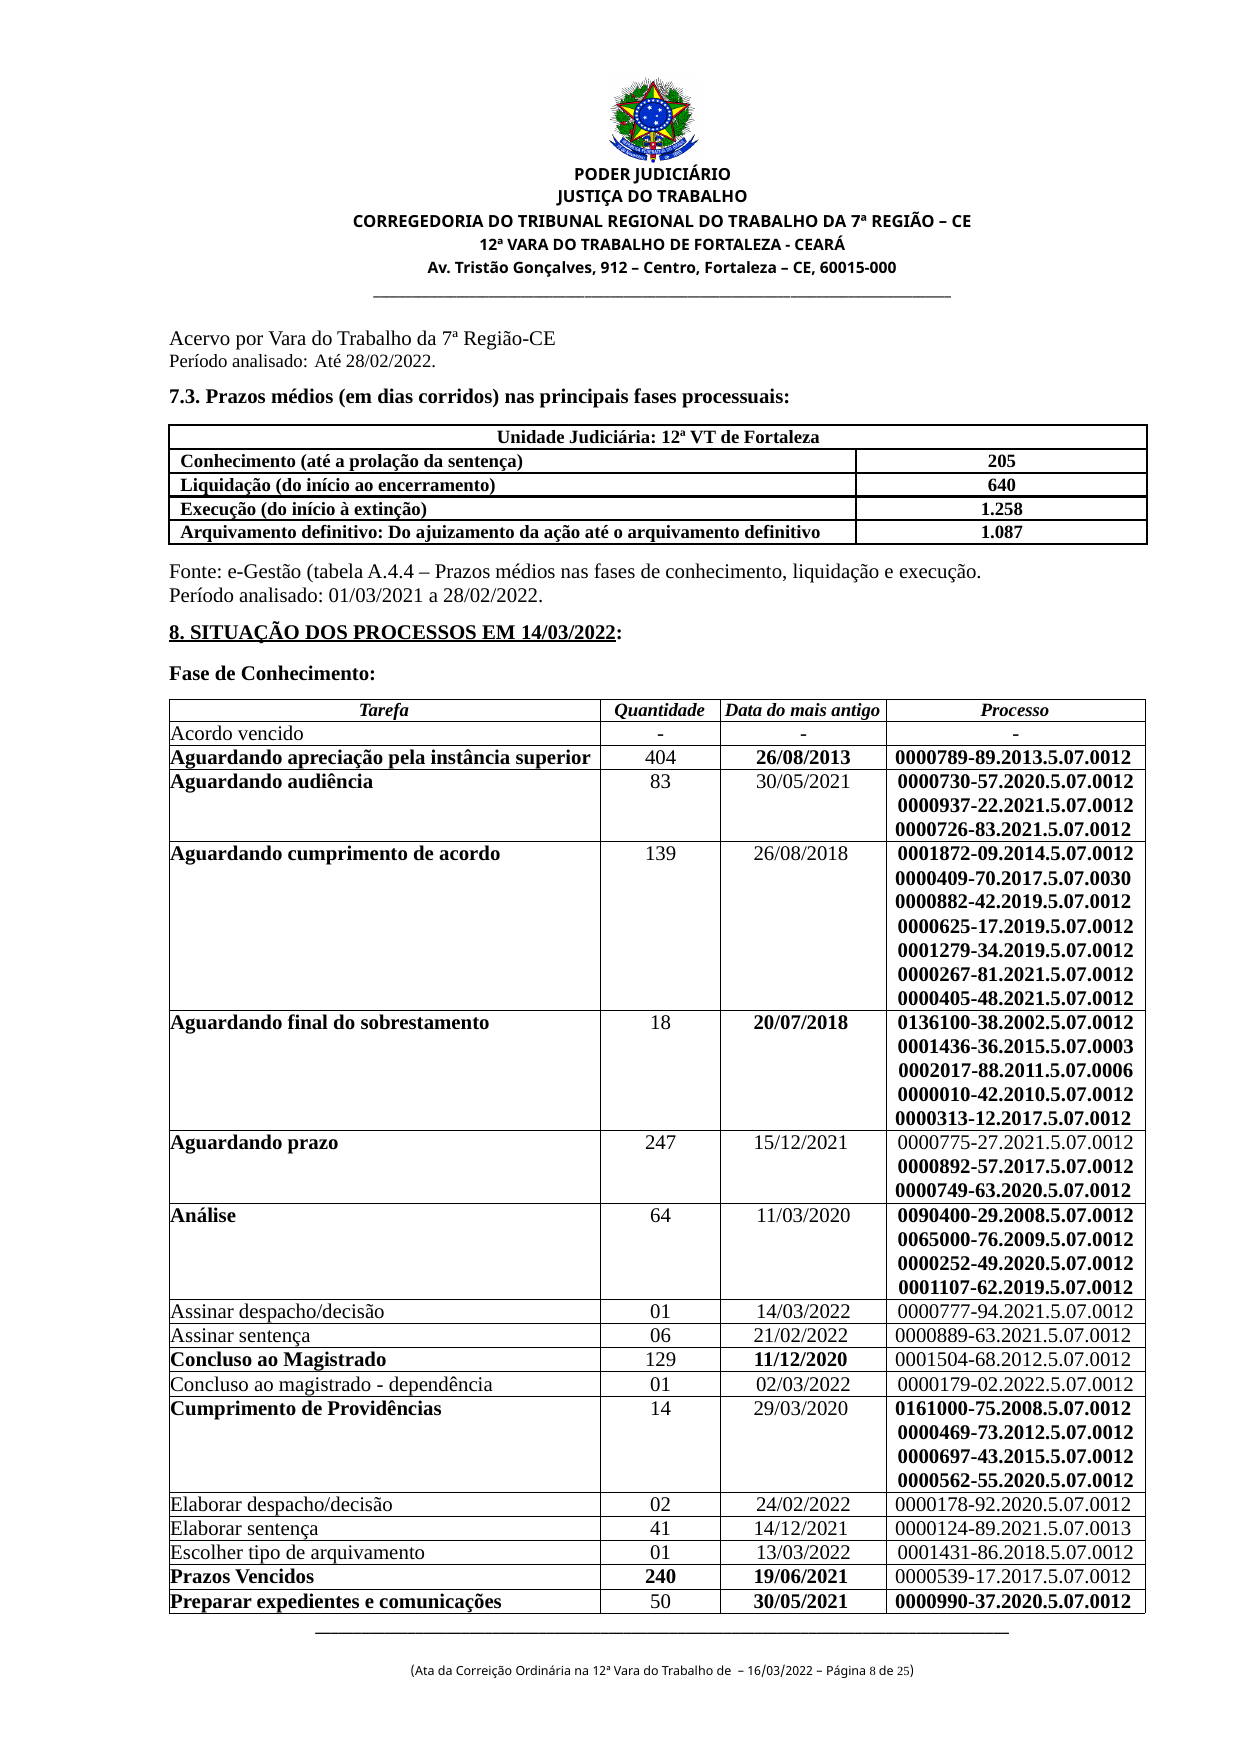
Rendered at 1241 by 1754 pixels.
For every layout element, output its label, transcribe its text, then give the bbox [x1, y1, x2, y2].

table_cell 0000539-17.2017.5.07.0012 [887, 1565, 1145, 1588]
table_cell Arquivamento definitivo: Do ajuizamento da ação até o arquivamento definitivo [170, 521, 855, 543]
table_cell 01 [601, 1372, 720, 1396]
table_header Data do mais antigo [721, 700, 886, 721]
table_cell 29/03/2020 [721, 1397, 886, 1492]
table_cell 247 [601, 1131, 720, 1202]
table_cell 0000889-63.2021.5.07.0012 [887, 1324, 1145, 1347]
table_cell 41 [601, 1517, 720, 1540]
table_cell Conhecimento (até a prolação da sentença) [170, 450, 855, 472]
table_cell 0000730-57.2020.5.07.0012 0000937-22.2021.5.07.0012 0000726-83.2021.5.07.0012 [887, 770, 1145, 841]
table_cell 139 [601, 842, 720, 1010]
table_header Tarefa [170, 700, 600, 721]
table_cell 0000124-89.2021.5.07.0013 [887, 1517, 1145, 1540]
table_cell 14 [601, 1397, 720, 1492]
table_cell Elaborar sentença [170, 1517, 600, 1540]
table_cell 0000990-37.2020.5.07.0012 [887, 1590, 1145, 1613]
table_cell 11/03/2020 [721, 1204, 886, 1299]
table_cell 30/05/2021 [721, 770, 886, 841]
table_cell 240 [601, 1565, 720, 1588]
table_cell - [887, 722, 1145, 745]
table_cell 02 [601, 1493, 720, 1516]
table_cell Elaborar despacho/decisão [170, 1493, 600, 1516]
table_cell 26/08/2013 [721, 746, 886, 769]
table_cell Aguardando final do sobrestamento [170, 1011, 600, 1130]
table_cell 0000179-02.2022.5.07.0012 [887, 1372, 1145, 1396]
table_cell 0161000-75.2008.5.07.0012 0000469-73.2012.5.07.0012 0000697-43.2015.5.07.0012 0000562-55.2020.5.07.0012 [887, 1397, 1145, 1492]
table_cell 18 [601, 1011, 720, 1130]
table_cell 0000777-94.2021.5.07.0012 [887, 1300, 1145, 1323]
table_cell Aguardando apreciação pela instância superior [170, 746, 600, 769]
table_cell Aguardando cumprimento de acordo [170, 842, 600, 1010]
table_cell Execução (do início à extinção) [170, 498, 855, 519]
table_cell 13/03/2022 [721, 1541, 886, 1564]
table_cell 19/06/2021 [721, 1565, 886, 1588]
table_cell 404 [601, 746, 720, 769]
table_cell 640 [857, 474, 1146, 495]
table_cell Assinar sentença [170, 1324, 600, 1347]
table_cell 0001431-86.2018.5.07.0012 [887, 1541, 1145, 1564]
table_cell 0136100-38.2002.5.07.0012 0001436-36.2015.5.07.0003 0002017-88.2011.5.07.0006 0000010-42.2010.5.07.0012 0000313-12.2017.5.07.0012 [887, 1011, 1145, 1130]
table_cell Aguardando audiência [170, 770, 600, 841]
table_cell 15/12/2021 [721, 1131, 886, 1202]
table_cell Cumprimento de Providências [170, 1397, 600, 1492]
table_cell Acordo vencido [170, 722, 600, 745]
table_cell 30/05/2021 [721, 1590, 886, 1613]
table_cell 129 [601, 1348, 720, 1371]
table_cell 02/03/2022 [721, 1372, 886, 1396]
table_cell 21/02/2022 [721, 1324, 886, 1347]
table_cell 205 [857, 450, 1146, 472]
table_cell Preparar expedientes e comunicações [170, 1590, 600, 1613]
table_cell - [721, 722, 886, 745]
table_cell 14/12/2021 [721, 1517, 886, 1540]
text Período analisado: 01/03/2021 a 28/02/2022. [169, 583, 1155, 607]
table_cell 83 [601, 770, 720, 841]
text 8. SITUAÇÃO DOS PROCESSOS EM 14/03/2022: [169, 620, 1155, 644]
table_cell 26/08/2018 [721, 842, 886, 1010]
picture [604, 75, 700, 164]
table_cell 64 [601, 1204, 720, 1299]
table_cell 14/03/2022 [721, 1300, 886, 1323]
table_cell Concluso ao Magistrado [170, 1348, 600, 1371]
table_cell Escolher tipo de arquivamento [170, 1541, 600, 1564]
table_cell 0000178-92.2020.5.07.0012 [887, 1493, 1145, 1516]
table_cell 0001872-09.2014.5.07.0012 0000409-70.2017.5.07.0030 0000882-42.2019.5.07.0012 0000625-17.2019.5.07.0012 0001279-34.2019.5.07.0012 0000267-81.2021.5.07.0012 0000405-48.2021.5.07.0012 [887, 842, 1145, 1010]
table_cell Prazos Vencidos [170, 1565, 600, 1588]
table_cell Assinar despacho/decisão [170, 1300, 600, 1323]
table_cell 01 [601, 1541, 720, 1564]
table_cell Concluso ao magistrado - dependência [170, 1372, 600, 1396]
table_cell 0090400-29.2008.5.07.0012 0065000-76.2009.5.07.0012 0000252-49.2020.5.07.0012 0001107-62.2019.5.07.0012 [887, 1204, 1145, 1299]
text Período analisado: Até 28/02/2022. [169, 349, 1155, 371]
table_cell Liquidação (do início ao encerramento) [170, 474, 855, 495]
text Fonte: e-Gestão (tabela A.4.4 – Prazos médios nas fases de conhecimento, liquidação e execução. [169, 559, 1155, 583]
table_cell 1.087 [857, 521, 1146, 543]
table_cell 11/12/2020 [721, 1348, 886, 1371]
table_cell 0000775-27.2021.5.07.0012 0000892-57.2017.5.07.0012 0000749-63.2020.5.07.0012 [887, 1131, 1145, 1202]
table_cell 50 [601, 1590, 720, 1613]
table_cell Aguardando prazo [170, 1131, 600, 1202]
text Fase de Conhecimento: [169, 661, 1155, 684]
table_cell 01 [601, 1300, 720, 1323]
table_cell - [601, 722, 720, 745]
table_header Quantidade [601, 700, 720, 721]
table_cell 24/02/2022 [721, 1493, 886, 1516]
table_cell 20/07/2018 [721, 1011, 886, 1130]
table_cell 0001504-68.2012.5.07.0012 [887, 1348, 1145, 1371]
table_header Unidade Judiciária: 12ª VT de Fortaleza [170, 426, 1146, 448]
table_header Processo [887, 700, 1145, 721]
table_cell 06 [601, 1324, 720, 1347]
table_cell 1.258 [857, 498, 1146, 519]
table_cell 0000789-89.2013.5.07.0012 [887, 746, 1145, 769]
text Acervo por Vara do Trabalho da 7ª Região-CE [169, 325, 1155, 349]
text 7.3. Prazos médios (em dias corridos) nas principais fases processuais: [169, 383, 1155, 408]
table_cell Análise [170, 1204, 600, 1299]
